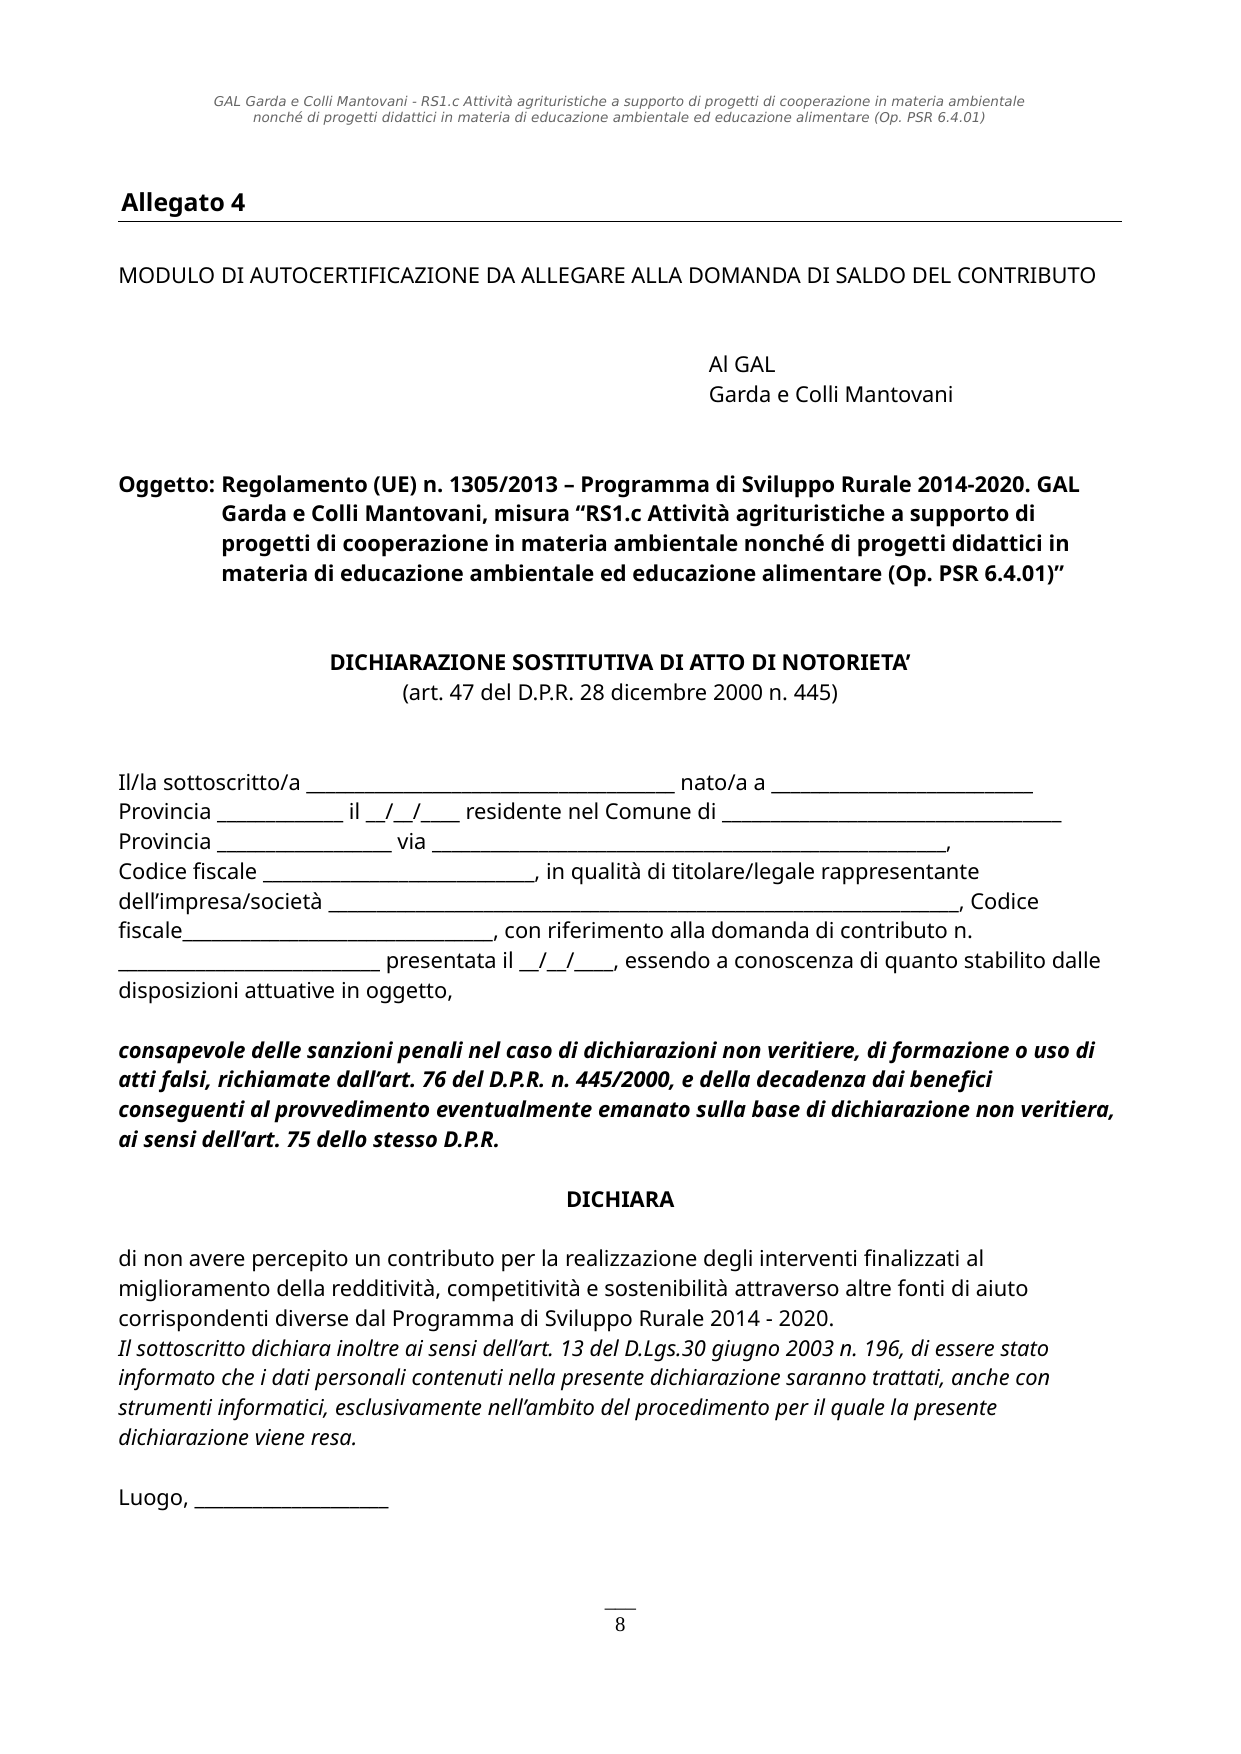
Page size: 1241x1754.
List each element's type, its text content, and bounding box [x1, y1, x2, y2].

text Provincia __________________ via _____________________________________________________, [118, 826, 1122, 856]
text Luogo, ____________________ [118, 1482, 1122, 1511]
text Al GAL [709, 349, 1122, 379]
text (art. 47 del D.P.R. 28 dicembre 2000 n. 445) [118, 677, 1122, 707]
text MODULO DI AUTOCERTIFICAZIONE DA ALLEGARE ALLA DOMANDA DI SALDO DEL CONTRIBUTO [118, 260, 1122, 290]
subtitle Allegato 4 [118, 182, 1122, 221]
text consapevole delle sanzioni penali nel caso di dichiarazioni non veritiere, di formazione o uso di atti falsi, richiamate dall’art. 76 del D.P.R. n. 445/2000, e della decadenza dai benefici conseguenti al provvedimento eventualmente emanato sulla base di dichiarazione non veritiera, ai sensi dell’art. 75 dello stesso D.P.R. [118, 1035, 1122, 1154]
text DICHIARAZIONE SOSTITUTIVA DI ATTO DI NOTORIETA’ [118, 647, 1122, 677]
text Garda e Colli Mantovani [709, 379, 1122, 409]
text Il sottoscritto dichiara inoltre ai sensi dell’art. 13 del D.Lgs.30 giugno 2003 n. 196, di essere stato informato che i dati personali contenuti nella presente dichiarazione saranno trattati, anche con strumenti informatici, esclusivamente nell’ambito del procedimento per il quale la presente dichiarazione viene resa. [118, 1333, 1122, 1452]
text Provincia _____________ il __/__/____ residente nel Comune di ___________________________________ [118, 796, 1122, 826]
text DICHIARA [118, 1184, 1122, 1213]
text Codice fiscale ____________________________, in qualità di titolare/legale rappresentante dell’impresa/società _________________________________________________________________, Codice fiscale________________________________, con riferimento alla domanda di contributo n. ___________________________ presentata il __/__/____, essendo a conoscenza di quanto stabilito dalle disposizioni attuative in oggetto, [118, 856, 1122, 1005]
text Il/la sottoscritto/a ______________________________________ nato/a a ___________________________ [118, 767, 1122, 796]
text di non avere percepito un contributo per la realizzazione degli interventi finalizzati al miglioramento della redditività, competitività e sostenibilità attraverso altre fonti di aiuto corrispondenti diverse dal Programma di Sviluppo Rurale 2014 - 2020. [118, 1243, 1122, 1333]
text Oggetto: Regolamento (UE) n. 1305/2013 – Programma di Sviluppo Rurale 2014-2020. GAL Garda e Colli Mantovani, misura “RS1.c Attività agrituristiche a supporto di progetti di cooperazione in materia ambientale nonché di progetti didattici in materia di educazione ambientale ed educazione alimentare (Op. PSR 6.4.01)” [118, 469, 1122, 588]
